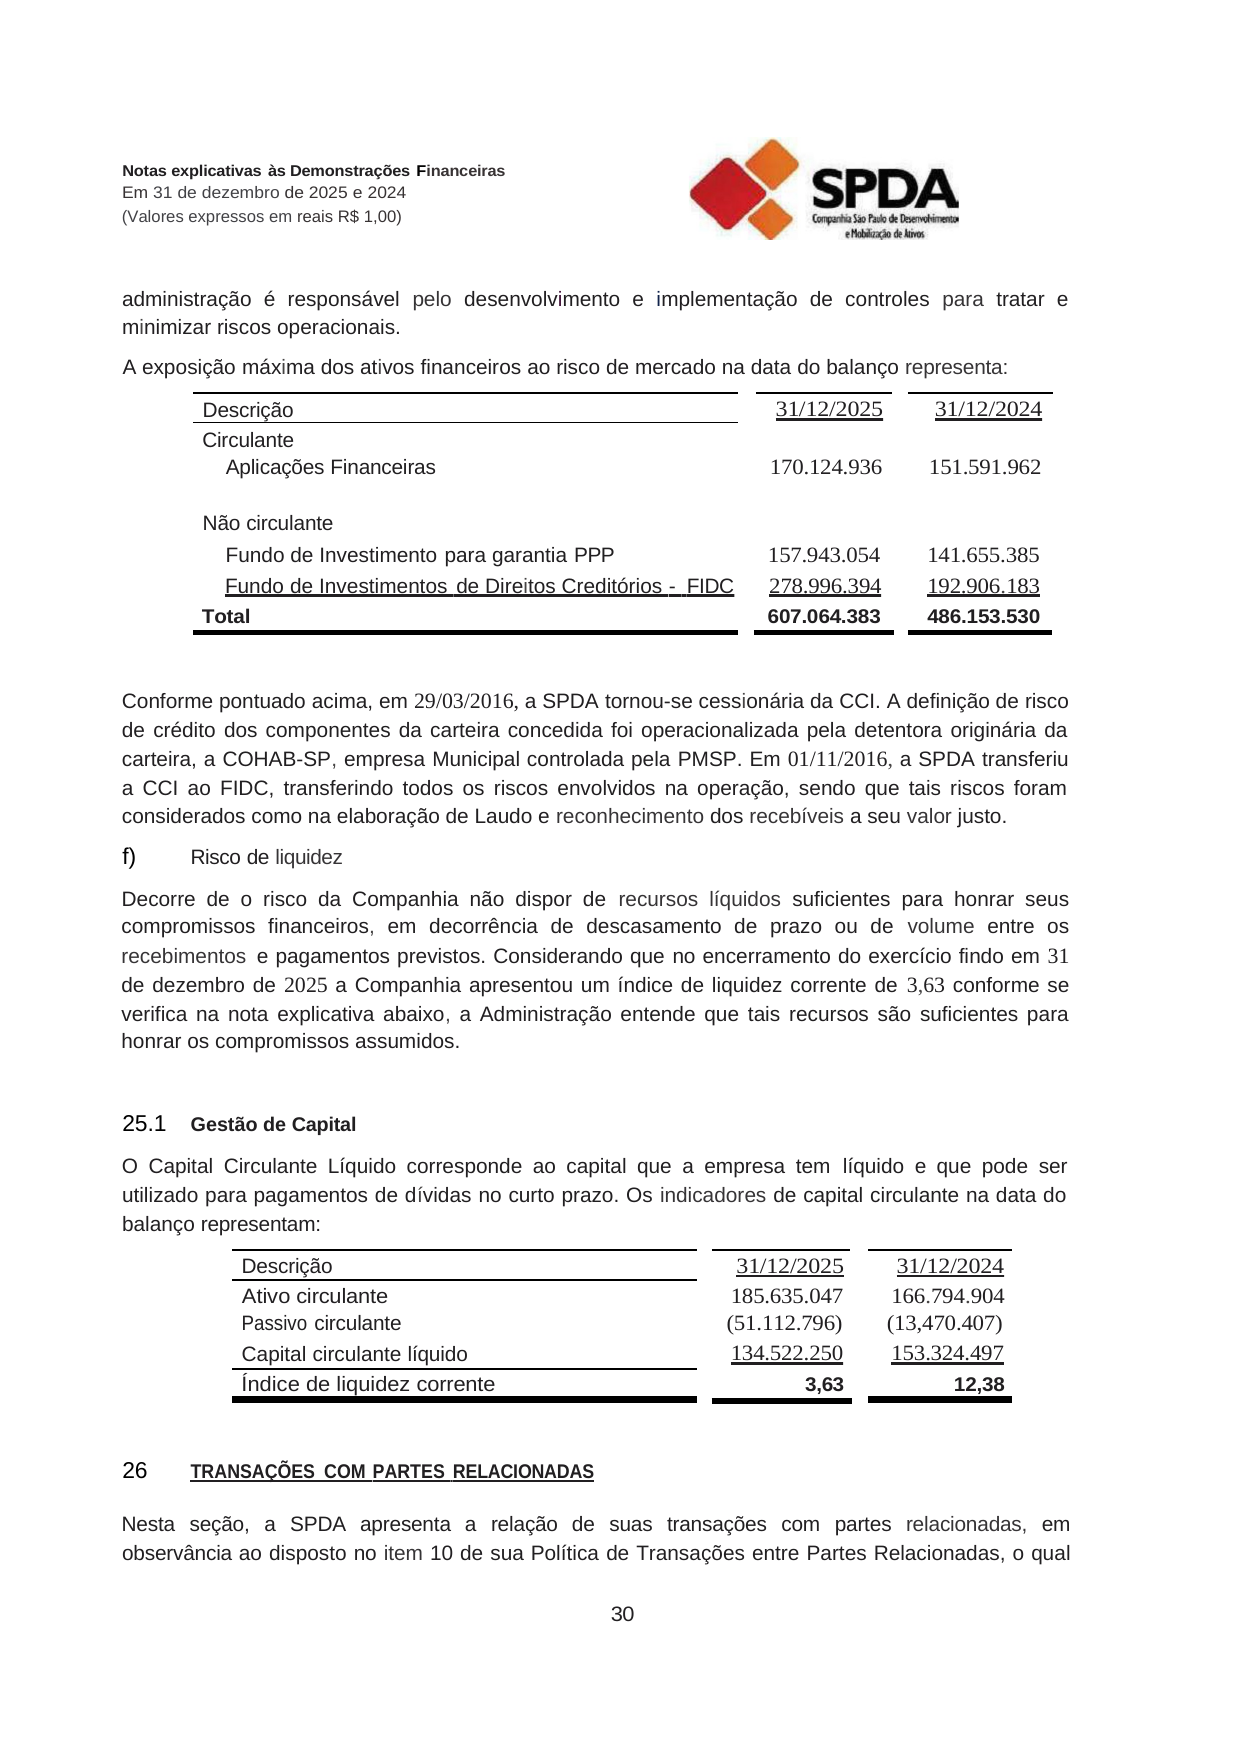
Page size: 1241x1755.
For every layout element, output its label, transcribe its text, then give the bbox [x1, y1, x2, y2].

table_cell 153.324.497 [868, 1338, 1012, 1368]
text Conforme pontuado acima, em 29/03/2016, a SPDA tornou-se cessionária da CCI. A definição de risco de crédito dos componentes da carteira concedida foi operacionalizada pela detentora originária da carteira, a COHAB-SP, empresa Municipal controlada pela PMSP. Em 01/11/2016, a SPDA transferiu a CCI ao FIDC, transferindo todos os riscos envolvidos na operação, sendo que tais riscos foram considerados como na elaboração de Laudo e reconhecimento dos recebíveis a seu valor justo. [122, 688, 1069, 828]
table_cell 166.794.904 [868, 1279, 1012, 1308]
text Nesta seção, a SPDA apresenta a relação de suas transações com partes relacionadas, em observância ao disposto no item 10 de sua Política de Transações entre Partes Relacionadas, o qual [121, 1512, 1071, 1564]
table_cell Fundo de Investimentos de Direitos Creditórios - FIDC [193, 570, 738, 602]
table_cell [908, 479, 1053, 536]
table_cell 170.124.936 [756, 422, 892, 479]
text A exposição máxima dos ativos financeiros ao risco de mercado na data do balanço representa: [122, 355, 1182, 379]
table_cell [738, 479, 756, 536]
table_header [738, 392, 756, 422]
table_header [850, 1249, 868, 1279]
table_cell [850, 1368, 868, 1396]
table_cell 134.522.250 [712, 1338, 850, 1368]
text O Capital Circulante Líquido corresponde ao capital que a empresa tem líquido e que pode ser utilizado para pagamentos de dívidas no curto prazo. Os indicadores de capital circulante na data do balanço representam: [122, 1154, 1067, 1235]
table_cell (51.112.796) [712, 1308, 850, 1338]
table_cell [892, 479, 908, 536]
table_header 31/12/2024 [868, 1251, 1012, 1279]
table_cell [697, 1338, 712, 1368]
table_cell Passivo circulante [232, 1308, 697, 1338]
table_cell Fundo de Investimento para garantia PPP [193, 536, 738, 570]
table_cell [697, 1308, 712, 1338]
table_cell Não circulante [193, 479, 738, 536]
list Risco de liquidez [122, 843, 1182, 869]
table_cell Ativo circulante [232, 1281, 697, 1308]
table_header Descrição [232, 1251, 697, 1279]
table_cell [850, 1308, 868, 1338]
table_cell [892, 422, 908, 479]
table_header [892, 392, 908, 422]
table_cell 3,63 [712, 1368, 850, 1396]
table_cell 607.064.383 [738, 602, 892, 630]
table_cell Índice de liquidez corrente [232, 1370, 697, 1396]
table_header [697, 1249, 712, 1279]
table_cell [697, 1279, 712, 1308]
table_cell 151.591.962 [908, 422, 1053, 479]
table_cell [738, 422, 756, 479]
table_cell 141.655.385 [892, 536, 1053, 570]
table_cell [697, 1368, 712, 1396]
table_cell 486.153.530 [892, 602, 1053, 630]
table_cell Circulante Aplicações Financeiras [193, 423, 738, 479]
table_header 31/12/2025 [712, 1251, 850, 1279]
list TRANSAÇÕES COM PARTES RELACIONADAS [122, 1457, 1182, 1483]
table_cell [850, 1279, 868, 1308]
text Decorre de o risco da Companhia não dispor de recursos líquidos suficientes para honrar seus compromissos financeiros, em decorrência de descasamento de prazo ou de volume entre os recebimentos e pagamentos previstos. Considerando que no encerramento do exercício findo em 31 de dezembro de 2025 a Companhia apresentou um índice de liquidez corrente de 3,63 conforme se verifica na nota explicativa abaixo, a Administração entende que tais recursos são suficientes para honrar os compromissos assumidos. [121, 886, 1069, 1053]
table_cell 12,38 [868, 1368, 1012, 1396]
text administração é responsável pelo desenvolvimento e implementação de controles para tratar e minimizar riscos operacionais. [122, 286, 1068, 339]
list Gestão de Capital [122, 1110, 1182, 1137]
table_cell [850, 1338, 868, 1368]
table_header Descrição [193, 394, 738, 422]
table_cell 157.943.054 [738, 536, 892, 570]
table_cell (13,470.407) [868, 1308, 1012, 1338]
table_cell 278.996.394 [738, 570, 892, 602]
table_header 31/12/2024 [908, 394, 1053, 422]
table_cell Capital circulante líquido [232, 1338, 697, 1368]
table_header 31/12/2025 [756, 394, 892, 422]
table_cell 185.635.047 [712, 1279, 850, 1308]
table_cell 192.906.183 [892, 570, 1053, 602]
table_cell [756, 479, 892, 536]
table_cell Total [193, 602, 738, 630]
